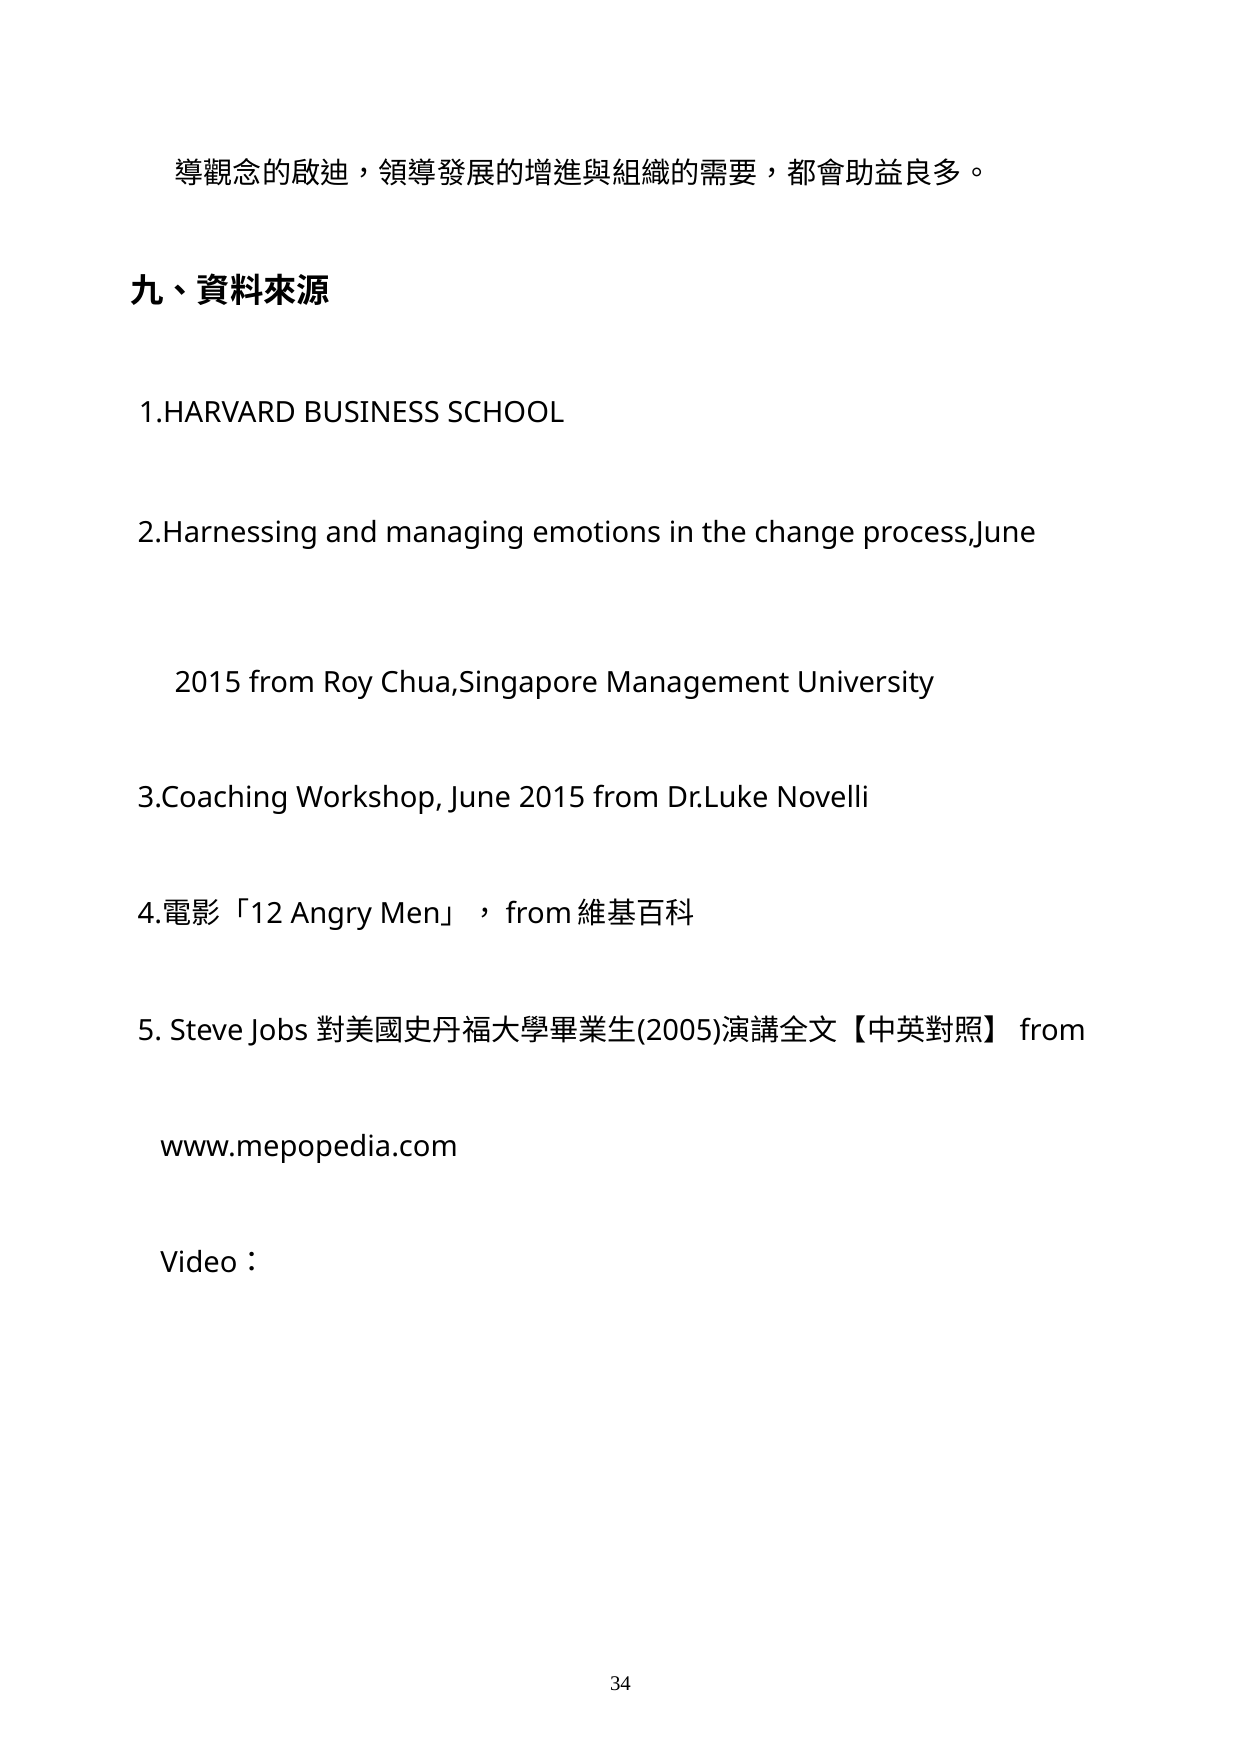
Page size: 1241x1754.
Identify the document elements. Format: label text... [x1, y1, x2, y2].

text 4.電影「12 Angry Men」， from維基百科 [130, 873, 1110, 948]
text 1.HARVARD BUSINESS SCHOOL [130, 373, 1110, 448]
text 2.建議行方每年選派同仁參與高階領導課程，除與來自各國學員彼此交流外，經由課程的整體設計安排，對發現個人領導的挑戰，領導潛能的激發，領導觀念的啟迪，領導發展的增進與組織的需要，都會助益良多。 [130, 133, 1110, 208]
text Video： [130, 1223, 1110, 1298]
text www.mepopedia.com [130, 1108, 1110, 1183]
text 2.Harnessing and managing emotions in the change process,June 2015 from Roy Chua,Singapore Management University [130, 494, 1110, 719]
text 5. Steve Jobs 對美國史丹福大學畢業生(2005)演講全文【中英對照】 from [130, 991, 1110, 1066]
text 九、資料來源 [130, 250, 1110, 325]
text 3.Coaching Workshop, June 2015 from Dr.Luke Novelli [130, 758, 1110, 833]
